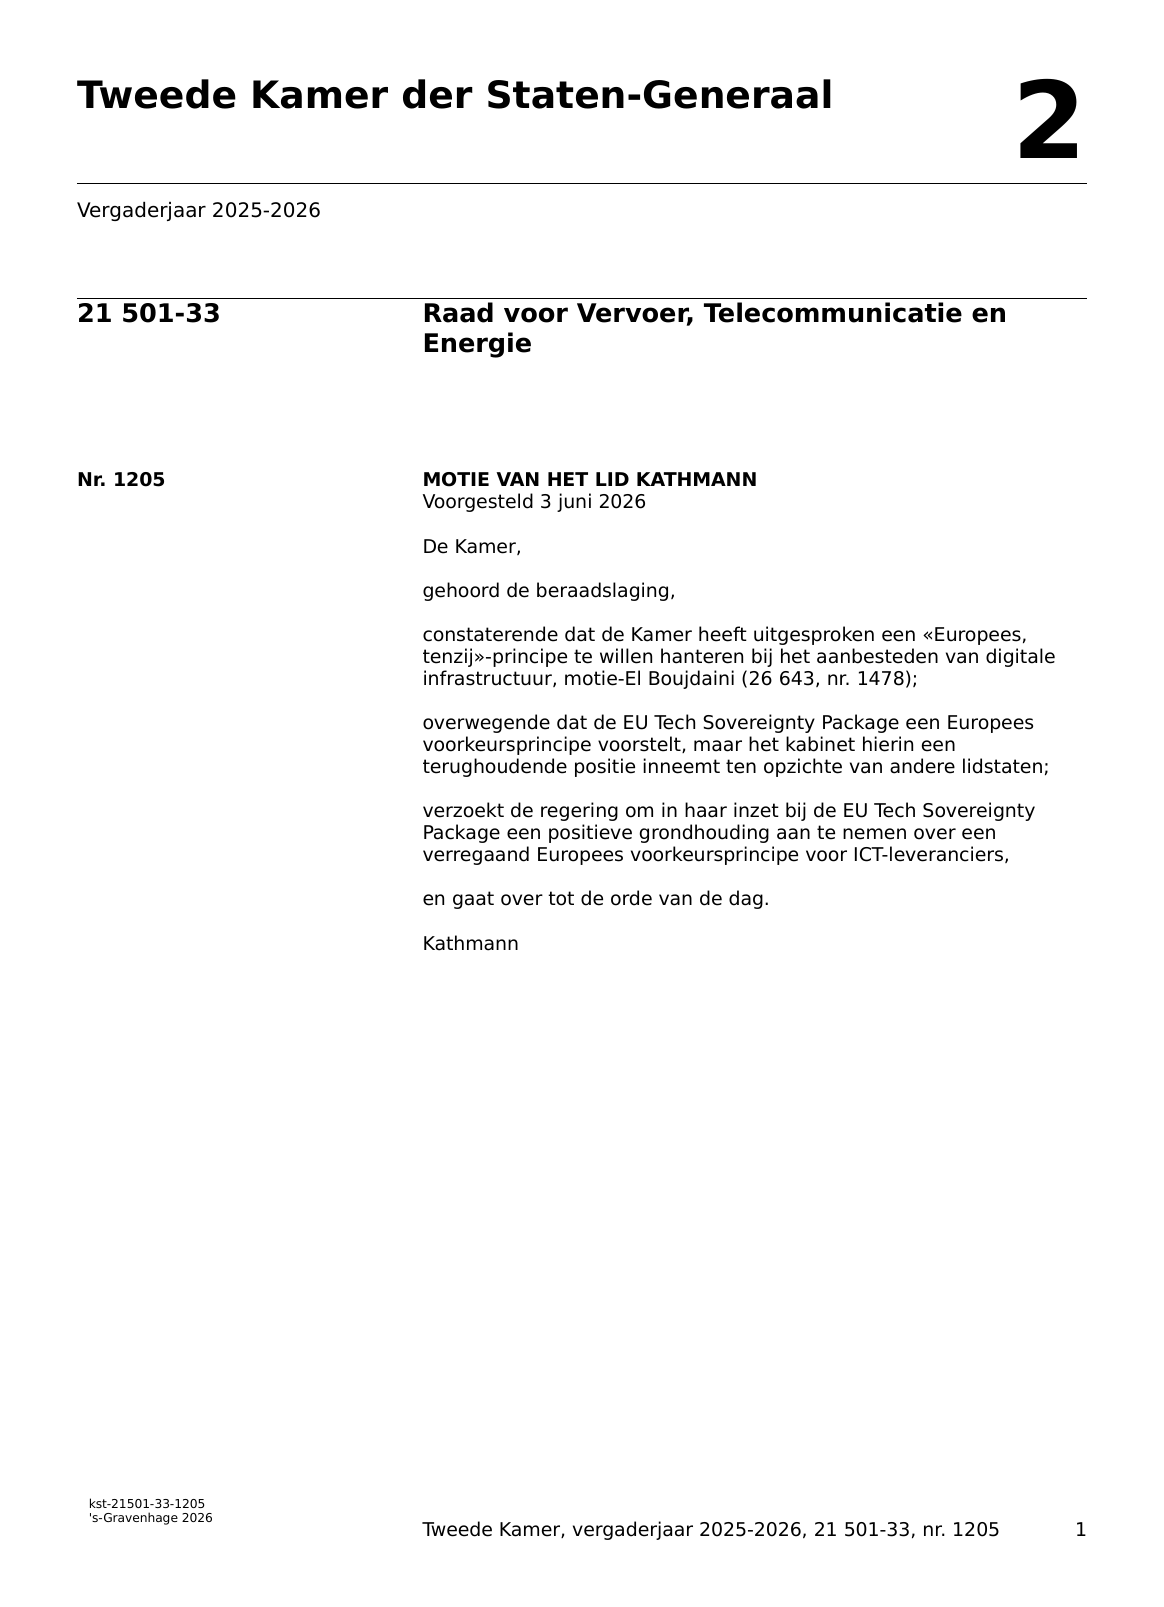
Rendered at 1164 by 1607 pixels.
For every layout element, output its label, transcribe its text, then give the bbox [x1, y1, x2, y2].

text constaterende dat de Kamer heeft uitgesproken een «Europees, tenzij»-principe te willen hanteren bij het aanbesteden van digitale infrastructuur, motie-El Boujdaini (26 643, nr. 1478); [422, 624, 1087, 690]
subtitle 21 501-33 Raad voor Vervoer, Telecommunicatie en Energie [77, 299, 1087, 358]
text en gaat over tot de orde van de dag. [422, 888, 1087, 910]
subtitle Nr. 1205 MOTIE VAN HET LID KATHMANN [77, 469, 1087, 491]
table_header Tweede Kamer der Staten-Generaal [77, 59, 886, 183]
text verzoekt de regering om in haar inzet bij de EU Tech Sovereignty Package een positieve grondhouding aan te nemen over een verregaand Europees voorkeursprincipe voor ICT-leveranciers, [422, 800, 1087, 866]
table_header 2 [886, 59, 1087, 183]
text Kathmann [422, 932, 1087, 954]
text overwegende dat de EU Tech Sovereignty Package een Europees voorkeursprincipe voorstelt, maar het kabinet hierin een terughoudende positie inneemt ten opzichte van andere lidstaten; [422, 712, 1087, 778]
table_cell Vergaderjaar 2025-2026 [77, 184, 1087, 298]
text Voorgesteld 3 juni 2026 [422, 491, 1087, 513]
text De Kamer, [422, 536, 1087, 557]
text kst-21501-33-1205 [88, 1497, 323, 1511]
text gehoord de beraadslaging, [422, 580, 1087, 602]
text 's-Gravenhage 2026 [88, 1511, 323, 1525]
